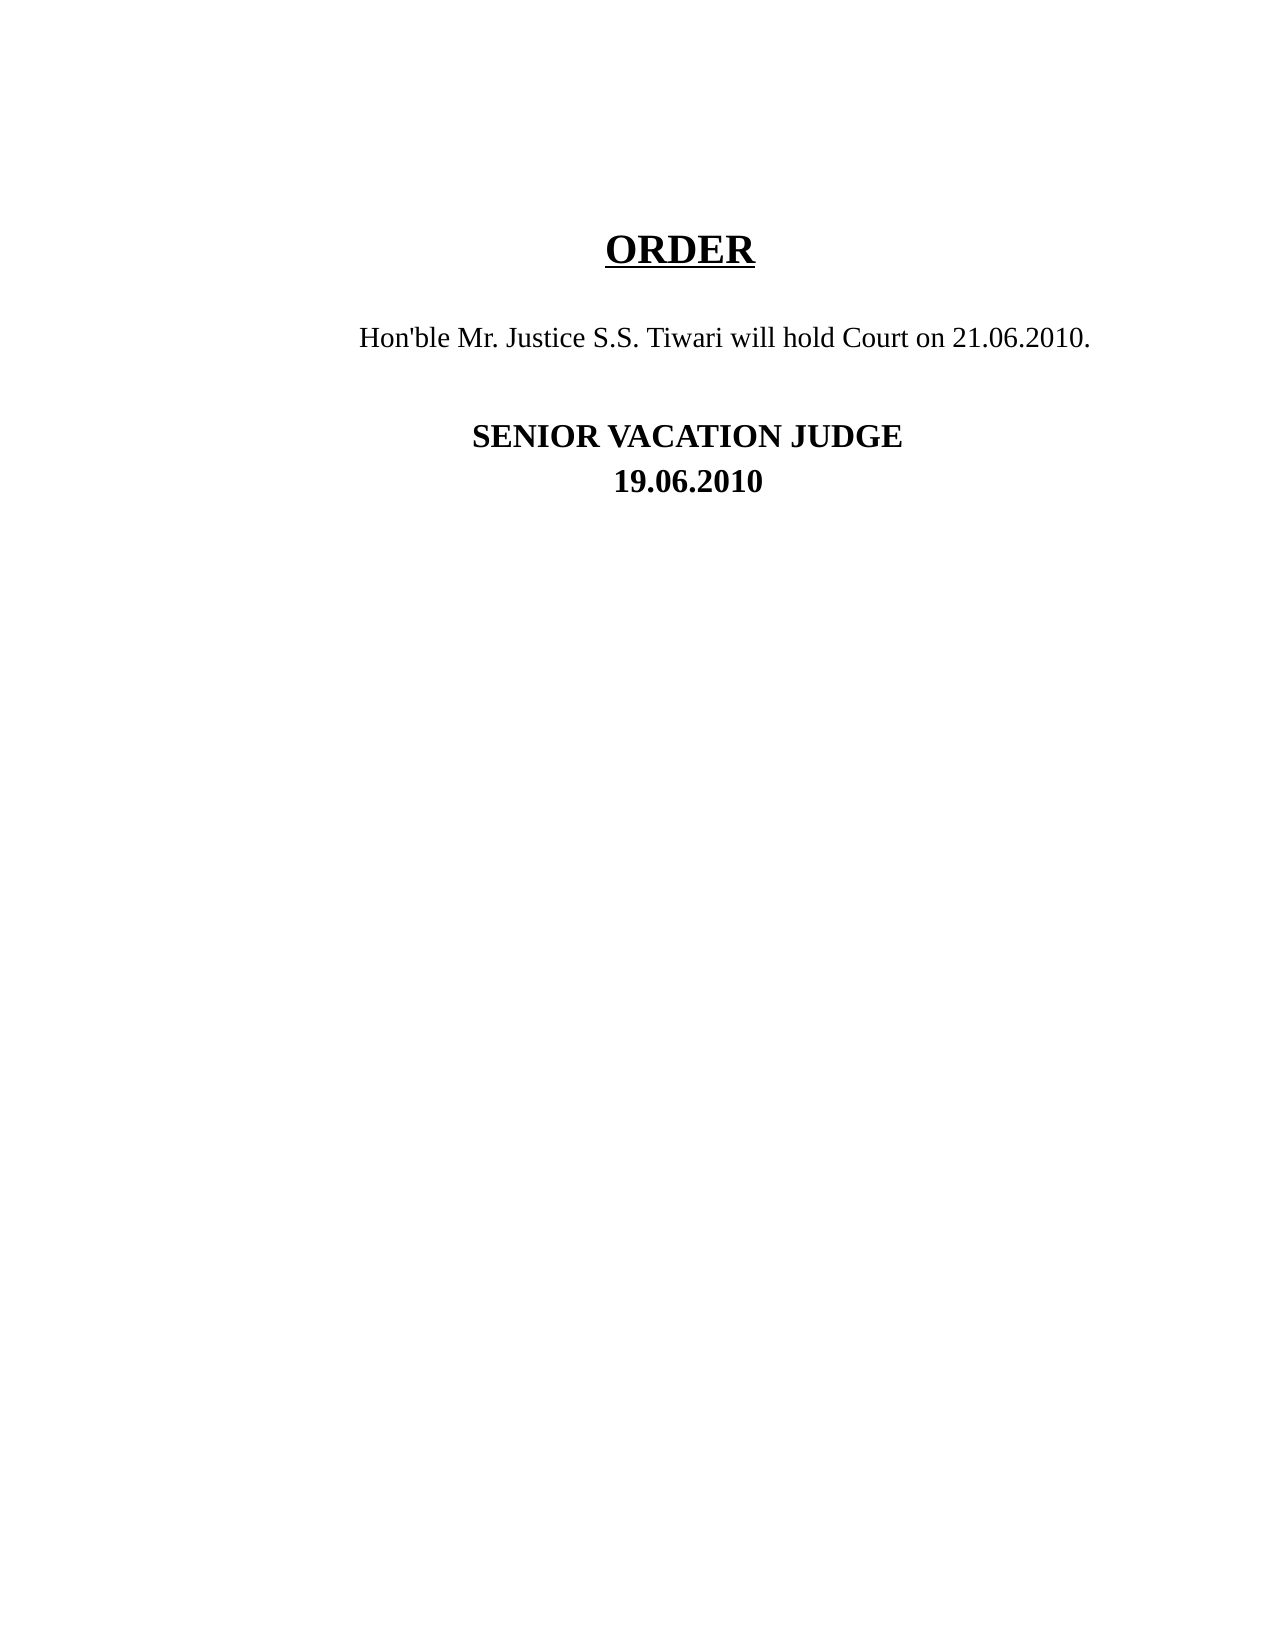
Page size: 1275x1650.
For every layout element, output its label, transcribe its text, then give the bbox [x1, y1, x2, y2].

text 19.06.2010 [271, 455, 1104, 501]
text ORDER [271, 226, 1104, 273]
text Hon'ble Mr. Justice S.S. Tiwari will hold Court on 21.06.2010. [271, 321, 1104, 353]
text SENIOR VACATION JUDGE [271, 418, 1104, 455]
